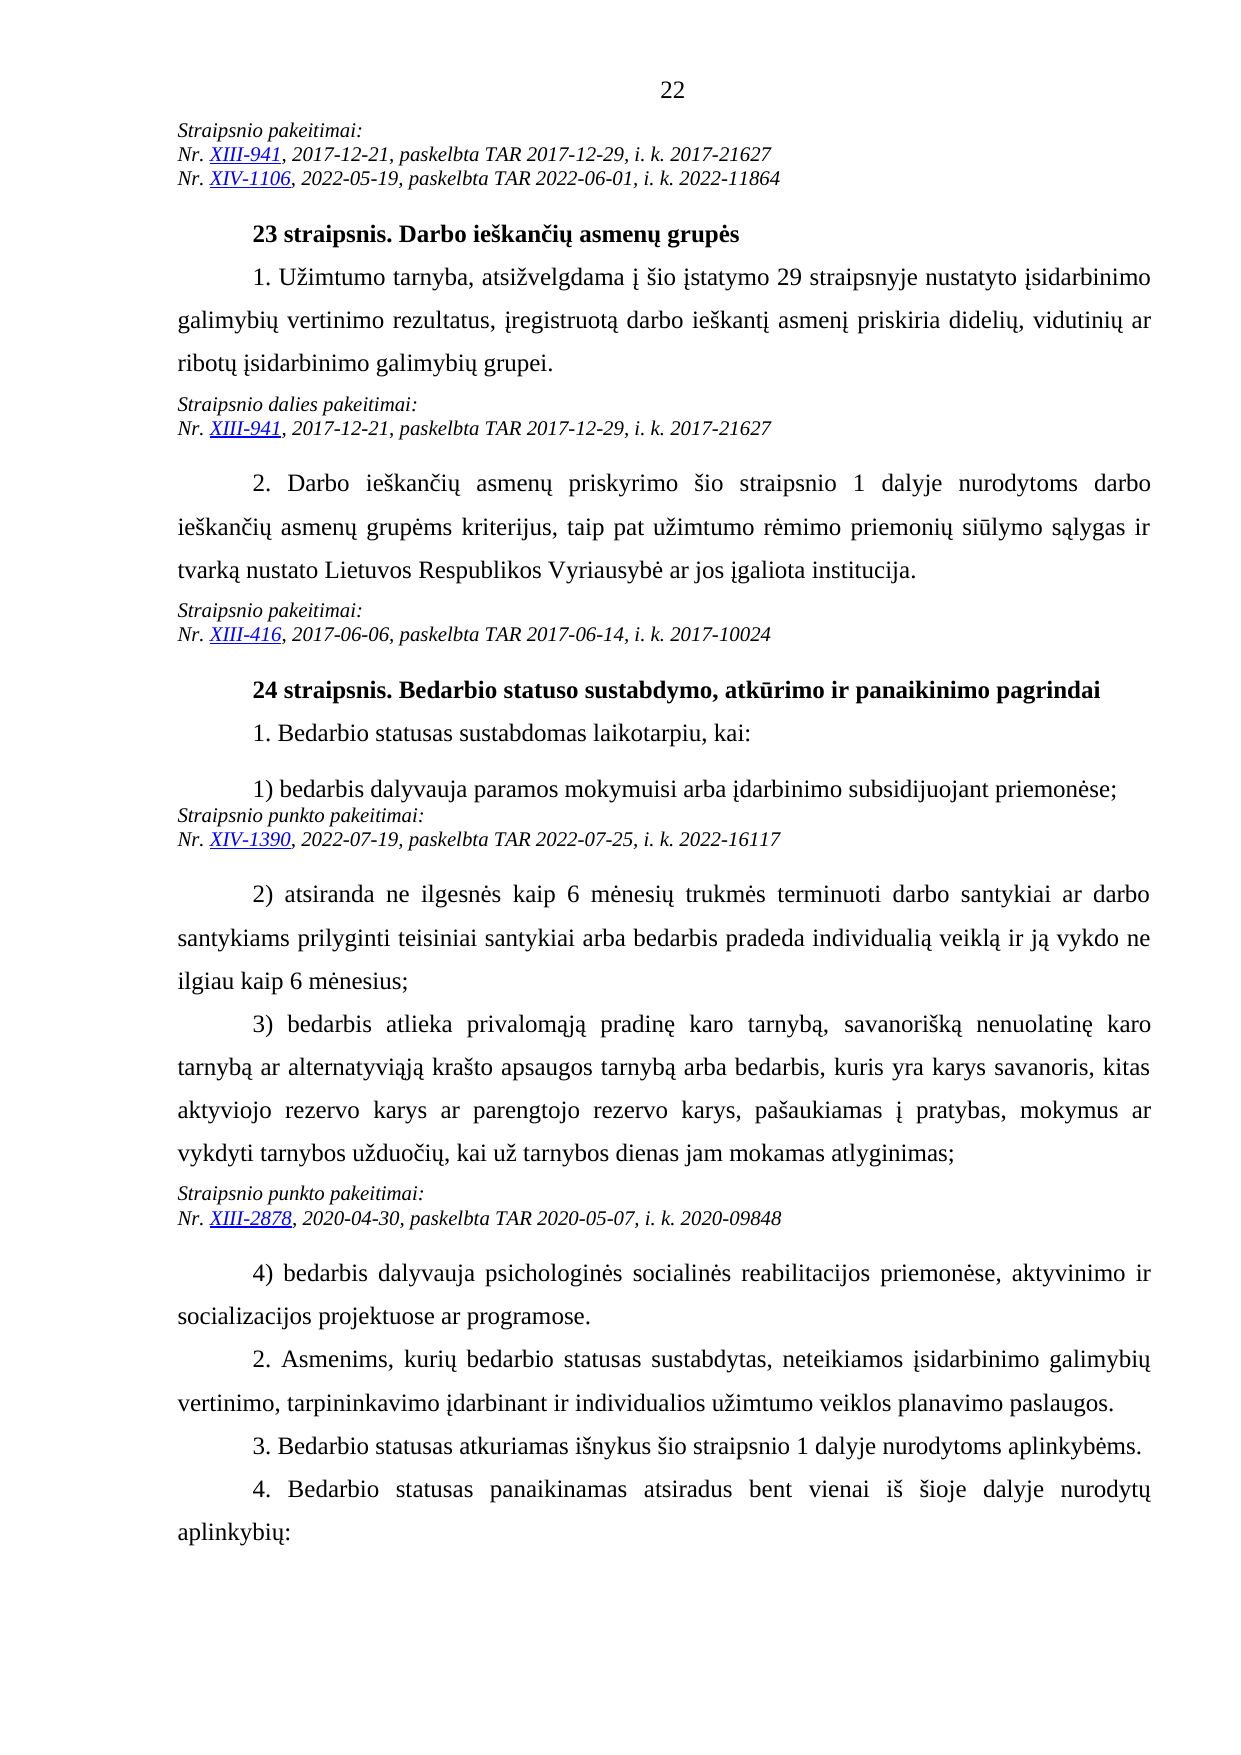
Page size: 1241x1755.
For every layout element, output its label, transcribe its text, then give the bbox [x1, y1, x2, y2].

text Nr. XIII-941, 2017-12-21, paskelbta TAR 2017-12-29, i. k. 2017-21627 [177, 416, 1152, 440]
text 4) bedarbis dalyvauja psichologinės socialinės reabilitacijos priemonėse, aktyvinimo ir socializacijos projektuose ar programose. [177, 1258, 1152, 1330]
text 1. Bedarbio statusas sustabdomas laikotarpiu, kai: [177, 718, 1152, 747]
text 1. Užimtumo tarnyba, atsižvelgdama į šio įstatymo 29 straipsnyje nustatyto įsidarbinimo galimybių vertinimo rezultatus, įregistruotą darbo ieškantį asmenį priskiria didelių, vidutinių ar ribotų įsidarbinimo galimybių grupei. [177, 262, 1152, 377]
text Nr. XIV-1390, 2022-07-19, paskelbta TAR 2022-07-25, i. k. 2022-16117 [177, 827, 1152, 851]
text 23 straipsnis. Darbo ieškančių asmenų grupės [177, 219, 1152, 248]
text 3. Bedarbio statusas atkuriamas išnykus šio straipsnio 1 dalyje nurodytoms aplinkybėms. [177, 1431, 1152, 1459]
text Straipsnio pakeitimai: [177, 118, 1152, 142]
text Straipsnio dalies pakeitimai: [177, 392, 1152, 416]
text 3) bedarbis atlieka privalomąją pradinę karo tarnybą, savanorišką nenuolatinę karo tarnybą ar alternatyviąją krašto apsaugos tarnybą arba bedarbis, kuris yra karys savanoris, kitas aktyviojo rezervo karys ar parengtojo rezervo karys, pašaukiamas į pratybas, mokymus ar vykdyti tarnybos užduočių, kai už tarnybos dienas jam mokamas atlyginimas; [177, 1009, 1152, 1167]
text 2. Asmenims, kurių bedarbio statusas sustabdytas, neteikiamos įsidarbinimo galimybių vertinimo, tarpininkavimo įdarbinant ir individualios užimtumo veiklos planavimo paslaugos. [177, 1344, 1152, 1416]
text 1) bedarbis dalyvauja paramos mokymuisi arba įdarbinimo subsidijuojant priemonėse; [177, 761, 1152, 803]
text Straipsnio pakeitimai: [177, 598, 1152, 622]
text Nr. XIII-941, 2017-12-21, paskelbta TAR 2017-12-29, i. k. 2017-21627 [177, 142, 1152, 166]
text Straipsnio punkto pakeitimai: [177, 803, 1152, 827]
text 4. Bedarbio statusas panaikinamas atsiradus bent vienai iš šioje dalyje nurodytų aplinkybių: [177, 1474, 1152, 1546]
text 2) atsiranda ne ilgesnės kaip 6 mėnesių trukmės terminuoti darbo santykiai ar darbo santykiams prilyginti teisiniai santykiai arba bedarbis pradeda individualią veiklą ir ją vykdo ne ilgiau kaip 6 mėnesius; [177, 879, 1152, 994]
text 24 straipsnis. Bedarbio statuso sustabdymo, atkūrimo ir panaikinimo pagrindai [177, 675, 1152, 703]
text Nr. XIII-416, 2017-06-06, paskelbta TAR 2017-06-14, i. k. 2017-10024 [177, 622, 1152, 646]
text Nr. XIV-1106, 2022-05-19, paskelbta TAR 2022-06-01, i. k. 2022-11864 [177, 166, 1152, 190]
text Nr. XIII-2878, 2020-04-30, paskelbta TAR 2020-05-07, i. k. 2020-09848 [177, 1205, 1152, 1229]
text 2. Darbo ieškančių asmenų priskyrimo šio straipsnio 1 dalyje nurodytoms darbo ieškančių asmenų grupėms kriterijus, taip pat užimtumo rėmimo priemonių siūlymo sąlygas ir tvarką nustato Lietuvos Respublikos Vyriausybė ar jos įgaliota institucija. [177, 468, 1152, 583]
text Straipsnio punkto pakeitimai: [177, 1181, 1152, 1205]
